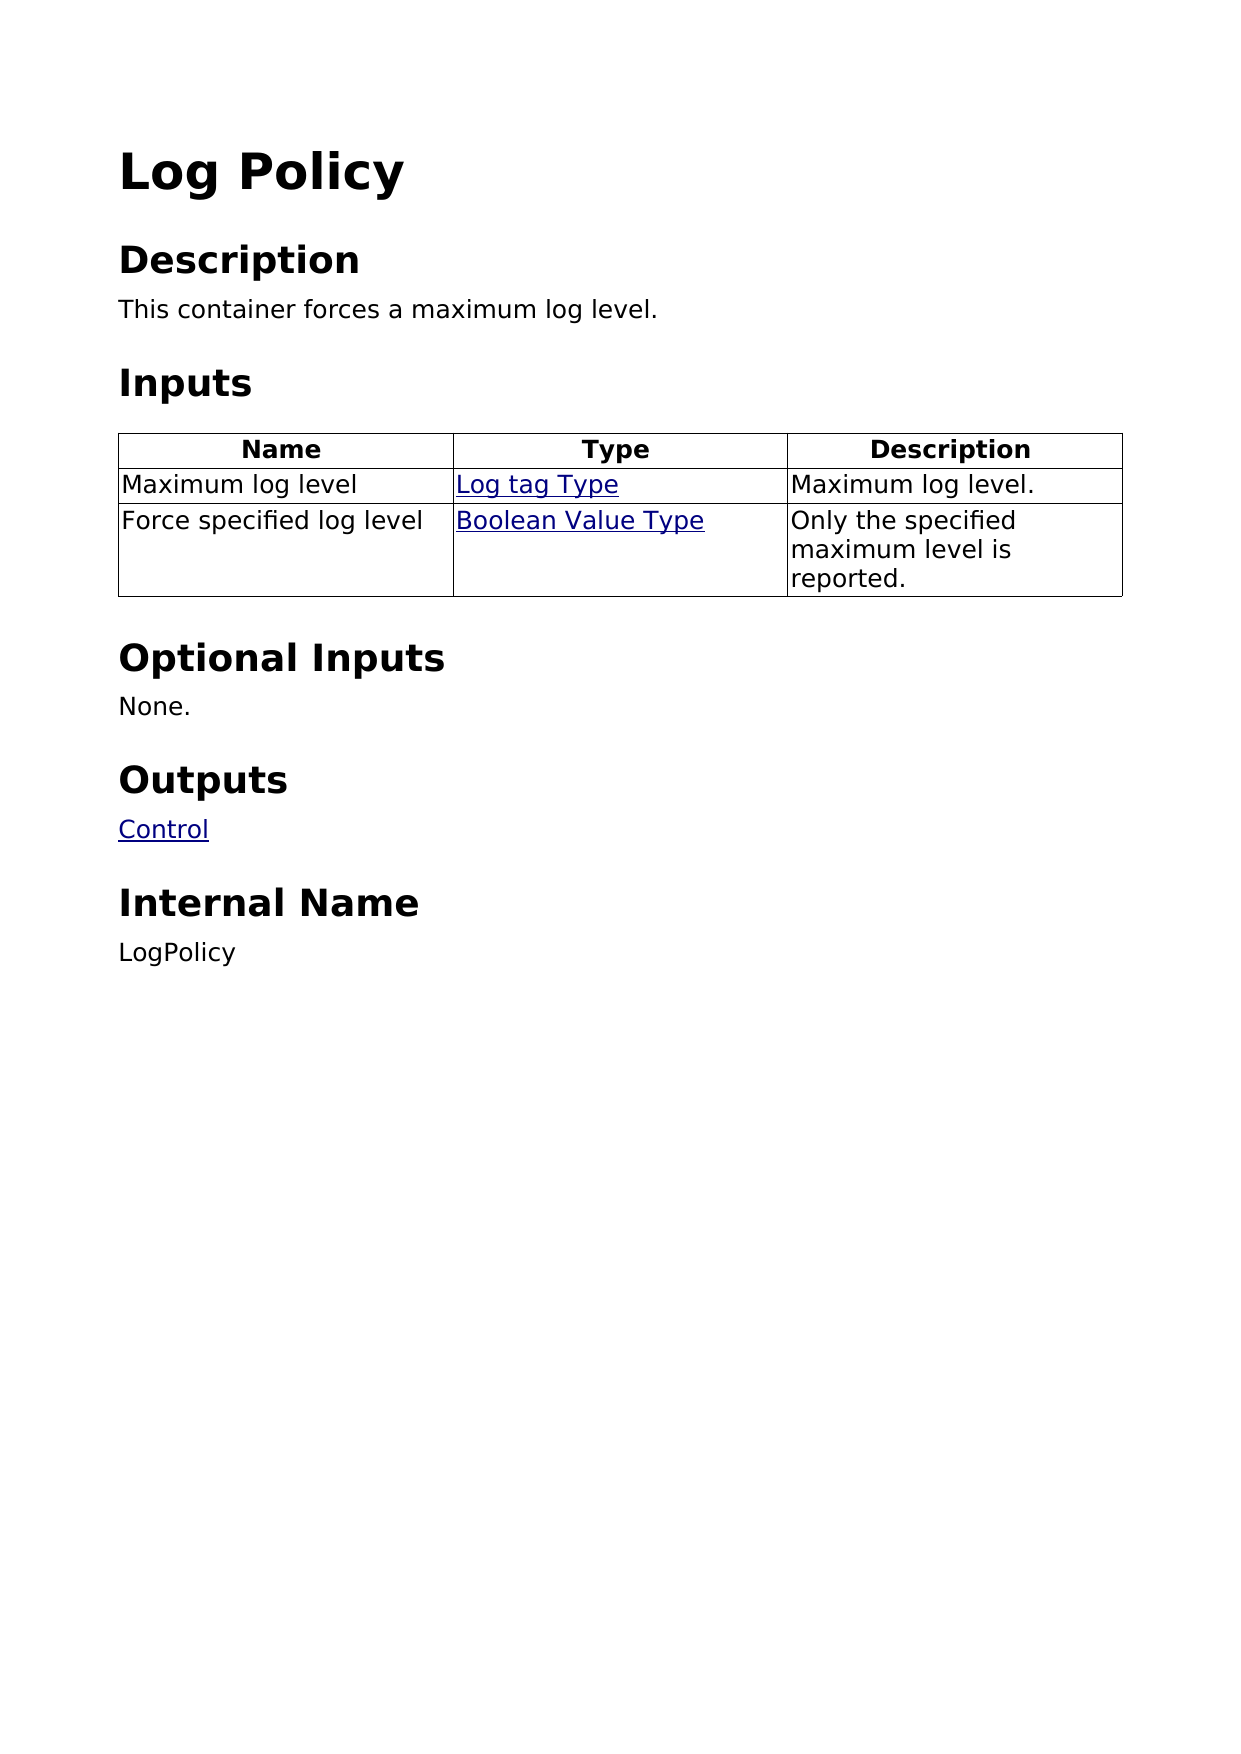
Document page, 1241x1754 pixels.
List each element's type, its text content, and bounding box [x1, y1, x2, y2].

table_cell Boolean Value Type [454, 504, 787, 596]
table_cell Maximum log level. [788, 469, 1122, 503]
table_cell Force specified log level [119, 504, 453, 596]
text Control [118, 815, 1122, 844]
subtitle Inputs [118, 362, 1122, 405]
table_cell Log tag Type [454, 469, 787, 503]
subtitle Internal Name [118, 882, 1122, 925]
table_cell Only the specified maximum level is reported. [788, 504, 1122, 596]
table_header Description [788, 434, 1122, 468]
table_header Type [454, 434, 787, 468]
subtitle Log Policy [118, 143, 1122, 201]
text None. [118, 692, 1122, 721]
table_cell Maximum log level [119, 469, 453, 503]
subtitle Outputs [118, 759, 1122, 803]
text LogPolicy [118, 938, 1122, 967]
table_header Name [119, 434, 453, 468]
subtitle Optional Inputs [118, 636, 1122, 680]
text This container forces a maximum log level. [118, 295, 1122, 324]
subtitle Description [118, 239, 1122, 282]
